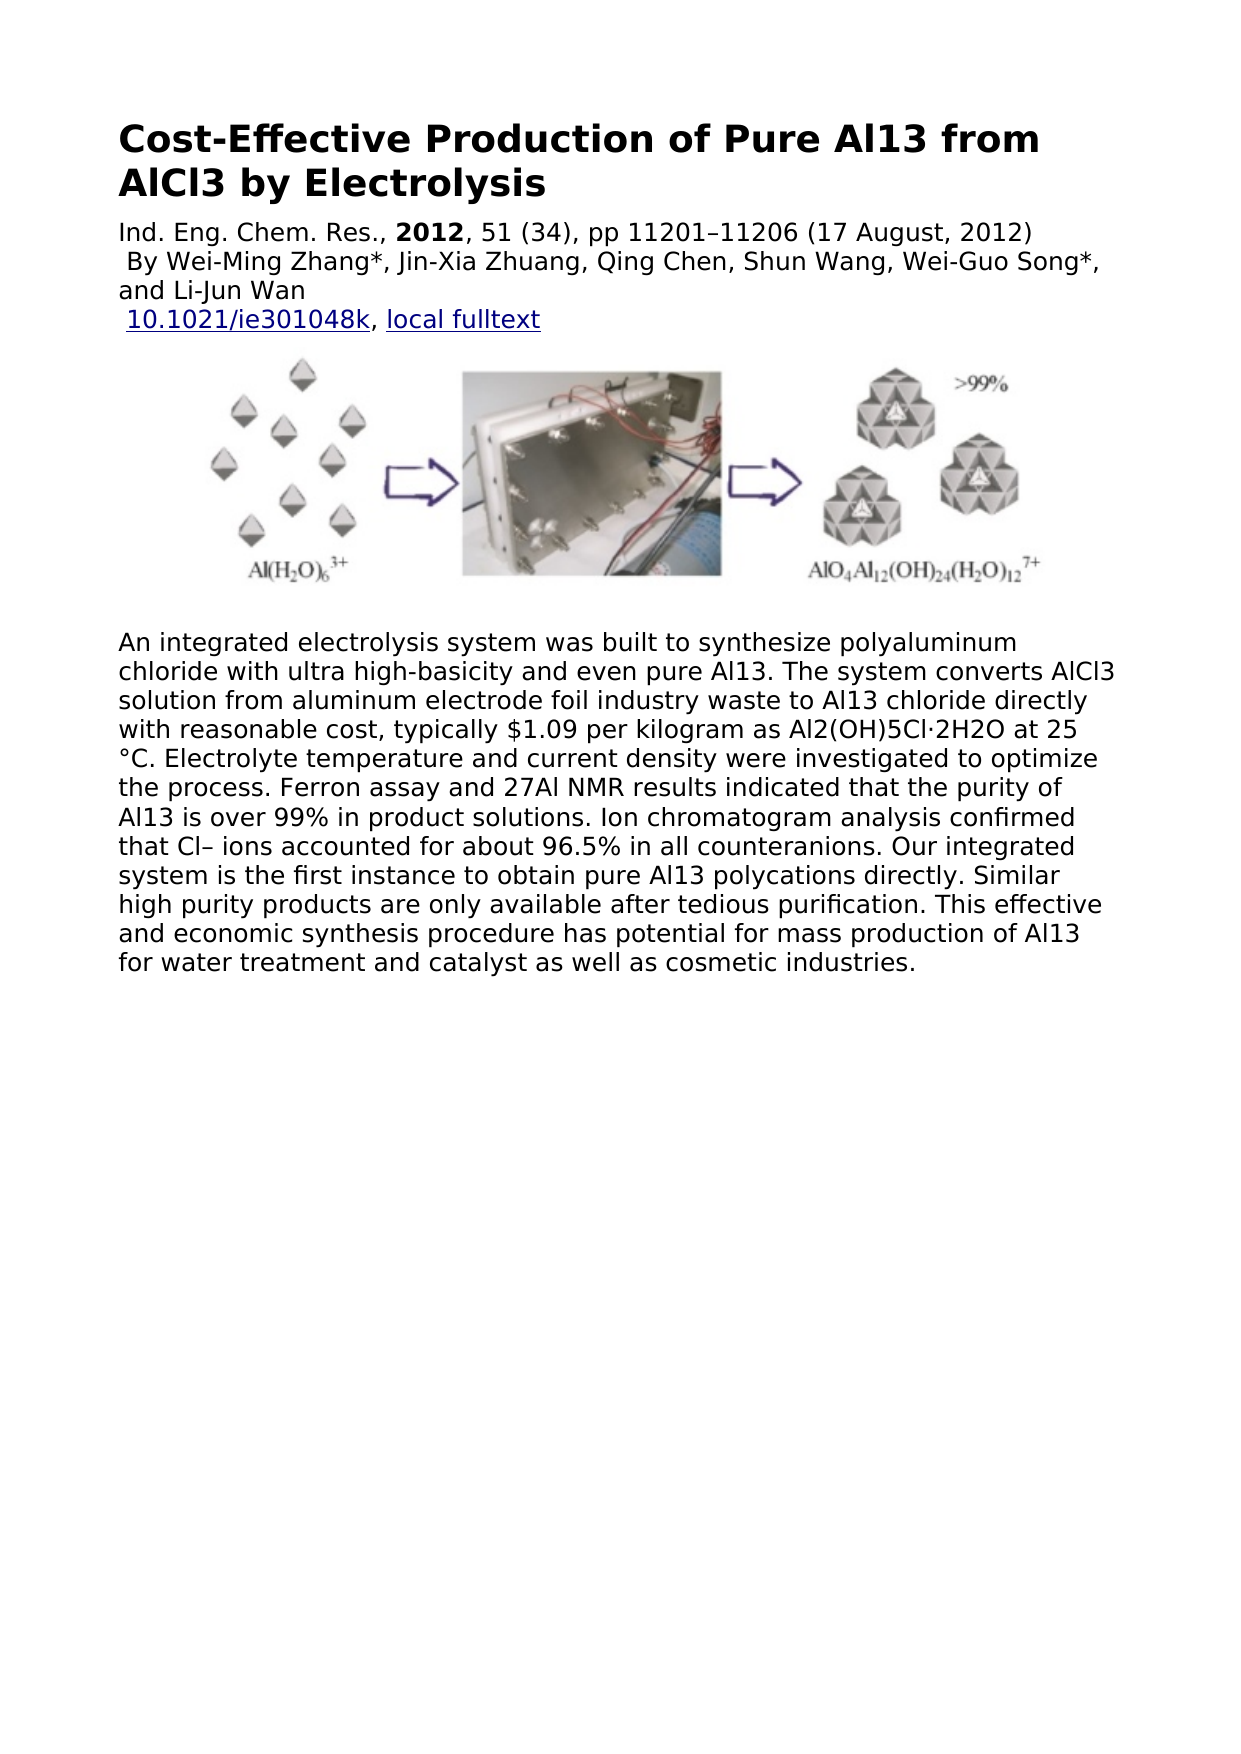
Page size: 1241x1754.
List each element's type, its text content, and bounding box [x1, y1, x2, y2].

text An integrated electrolysis system was built to synthesize polyaluminum chloride with ultra high-basicity and even pure Al13. The system converts AlCl3 solution from aluminum electrode foil industry waste to Al13 chloride directly with reasonable cost, typically $1.09 per kilogram as Al2(OH)5Cl·2H2O at 25 °C. Electrolyte temperature and current density were investigated to optimize the process. Ferron assay and 27Al NMR results indicated that the purity of Al13 is over 99% in product solutions. Ion chromatogram analysis confirmed that Cl– ions accounted for about 96.5% in all counteranions. Our integrated system is the first instance to obtain pure Al13 polycations directly. Similar high purity products are only available after tedious purification. This effective and economic synthesis procedure has potential for mass production of Al13 for water treatment and catalyst as well as cosmetic industries. [118, 628, 1122, 978]
text Ind. Eng. Chem. Res., 2012, 51 (34), pp 11201–11206 (17 August, 2012) By Wei-Ming Zhang*, Jin-Xia Zhuang, Qing Chen, Shun Wang, Wei-Guo Song*, and Li-Jun Wan 10.1021/ie301048k, local fulltext [118, 218, 1122, 334]
picture [194, 347, 1046, 587]
subtitle Cost-Effective Production of Pure Al13 from AlCl3 by Electrolysis [118, 118, 1122, 205]
